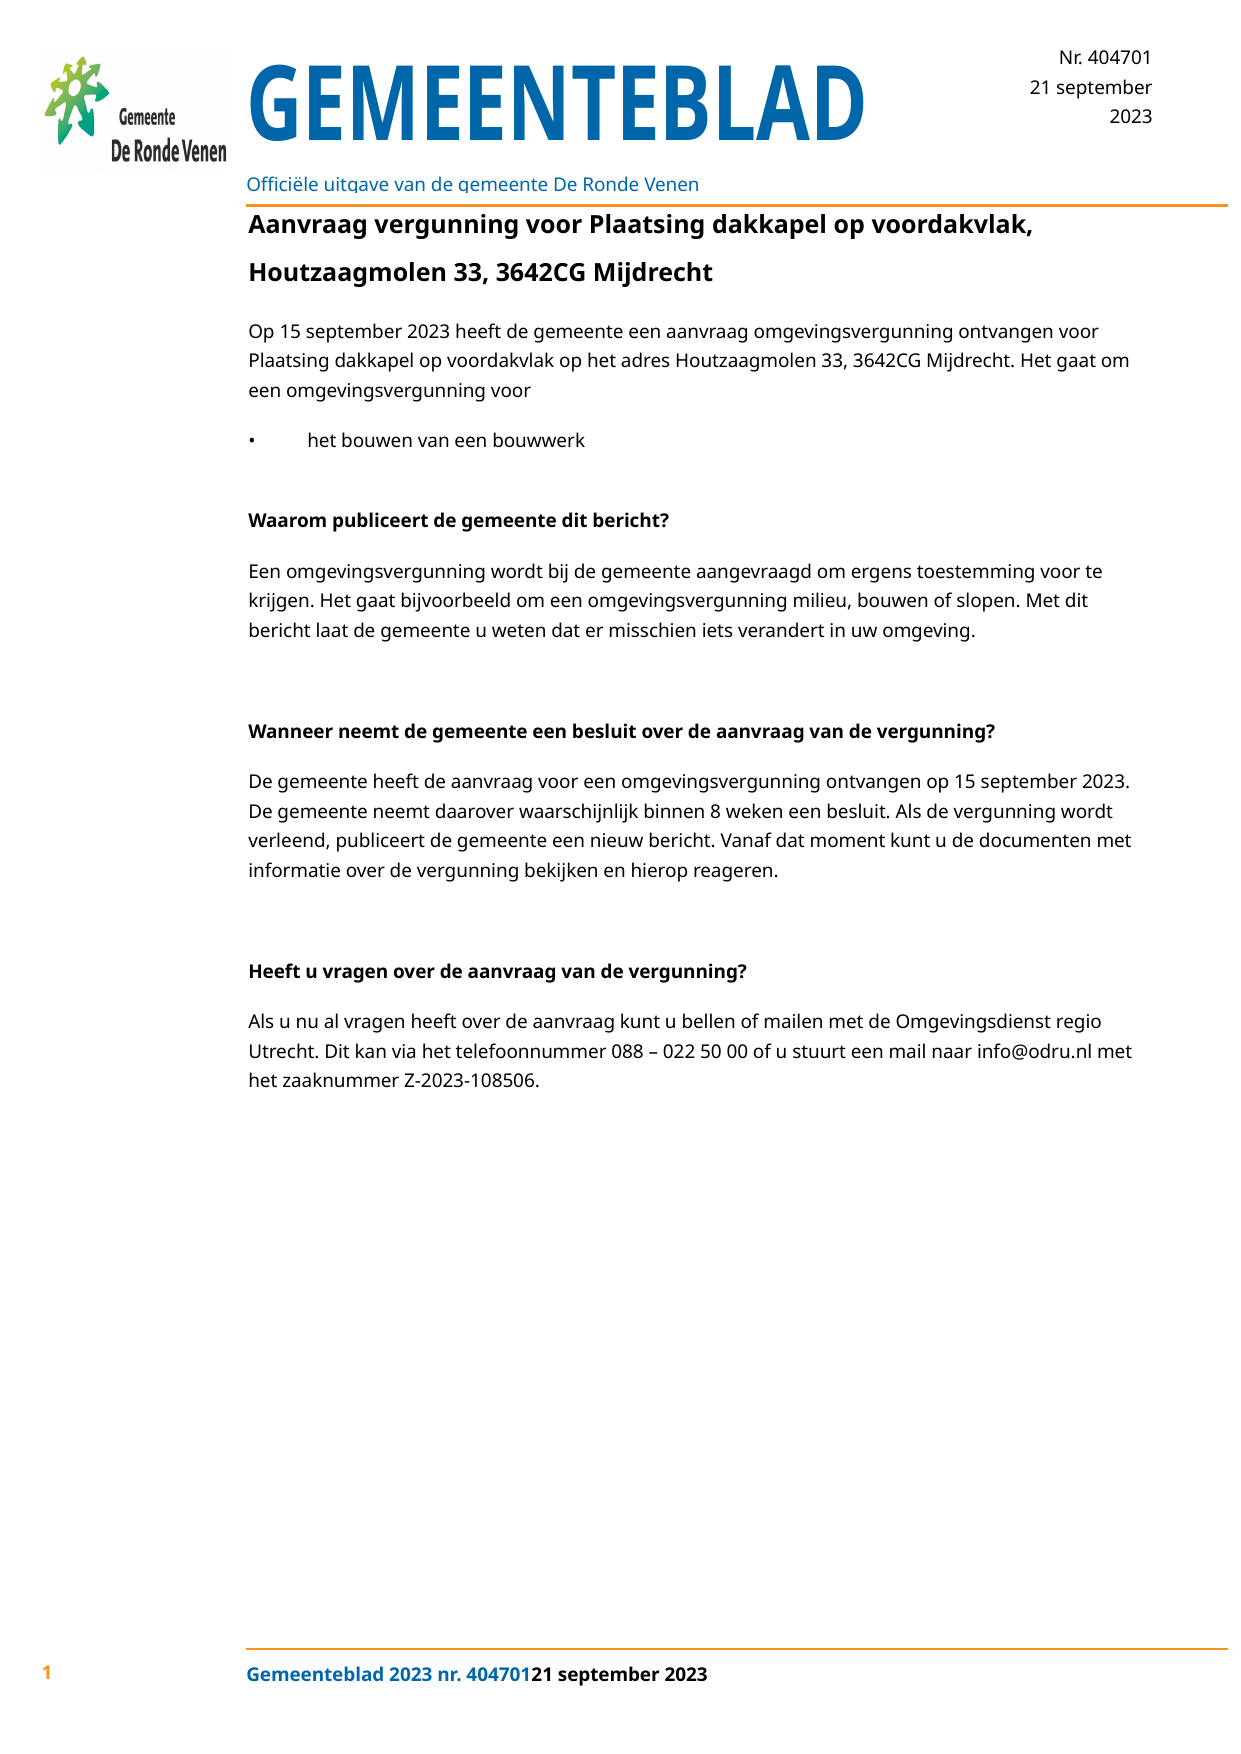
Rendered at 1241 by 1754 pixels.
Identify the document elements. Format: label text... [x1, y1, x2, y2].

text De gemeente heeft de aanvraag voor een omgevingsvergunning ontvangen op 15 september 2023. De gemeente neemt daarover waarschijnlijk binnen 8 weken een besluit. Als de vergunning wordt verleend, publiceert de gemeente een nieuw bericht. Vanaf dat moment kunt u de documenten met informatie over de vergunning bekijken en hierop reageren. [248, 768, 1152, 883]
text Waarom publiceert de gemeente dit bericht? [248, 507, 1152, 533]
text Op 15 september 2023 heeft de gemeente een aanvraag omgevingsvergunning ontvangen voor Plaatsing dakkapel op voordakvlak op het adres Houtzaagmolen 33, 3642CG Mijdrecht. Het gaat om een omgevingsvergunning voor [248, 318, 1152, 403]
text Een omgevingsvergunning wordt bij de gemeente aangevraagd om ergens toestemming voor te krijgen. Het gaat bijvoorbeeld om een omgevingsvergunning milieu, bouwen of slopen. Met dit bericht laat de gemeente u weten dat er misschien iets verandert in uw omgeving. [248, 558, 1152, 643]
text Heeft u vragen over de aanvraag van de vergunning? [248, 958, 1152, 984]
text Wanneer neemt de gemeente een besluit over de aanvraag van de vergunning? [248, 718, 1152, 744]
list het bouwen van een bouwwerk [248, 427, 1152, 453]
picture [41, 47, 231, 172]
text Aanvraag vergunning voor Plaatsing dakkapel op voordakvlak, Houtzaagmolen 33, 3642CG Mijdrecht [248, 207, 1152, 288]
text Als u nu al vragen heeft over de aanvraag kunt u bellen of mailen met de Omgevingsdienst regio Utrecht. Dit kan via het telefoonnummer 088 – 022 50 00 of u stuurt een mail naar info@odru.nl met het zaaknummer Z-2023-108506. [248, 1008, 1152, 1093]
